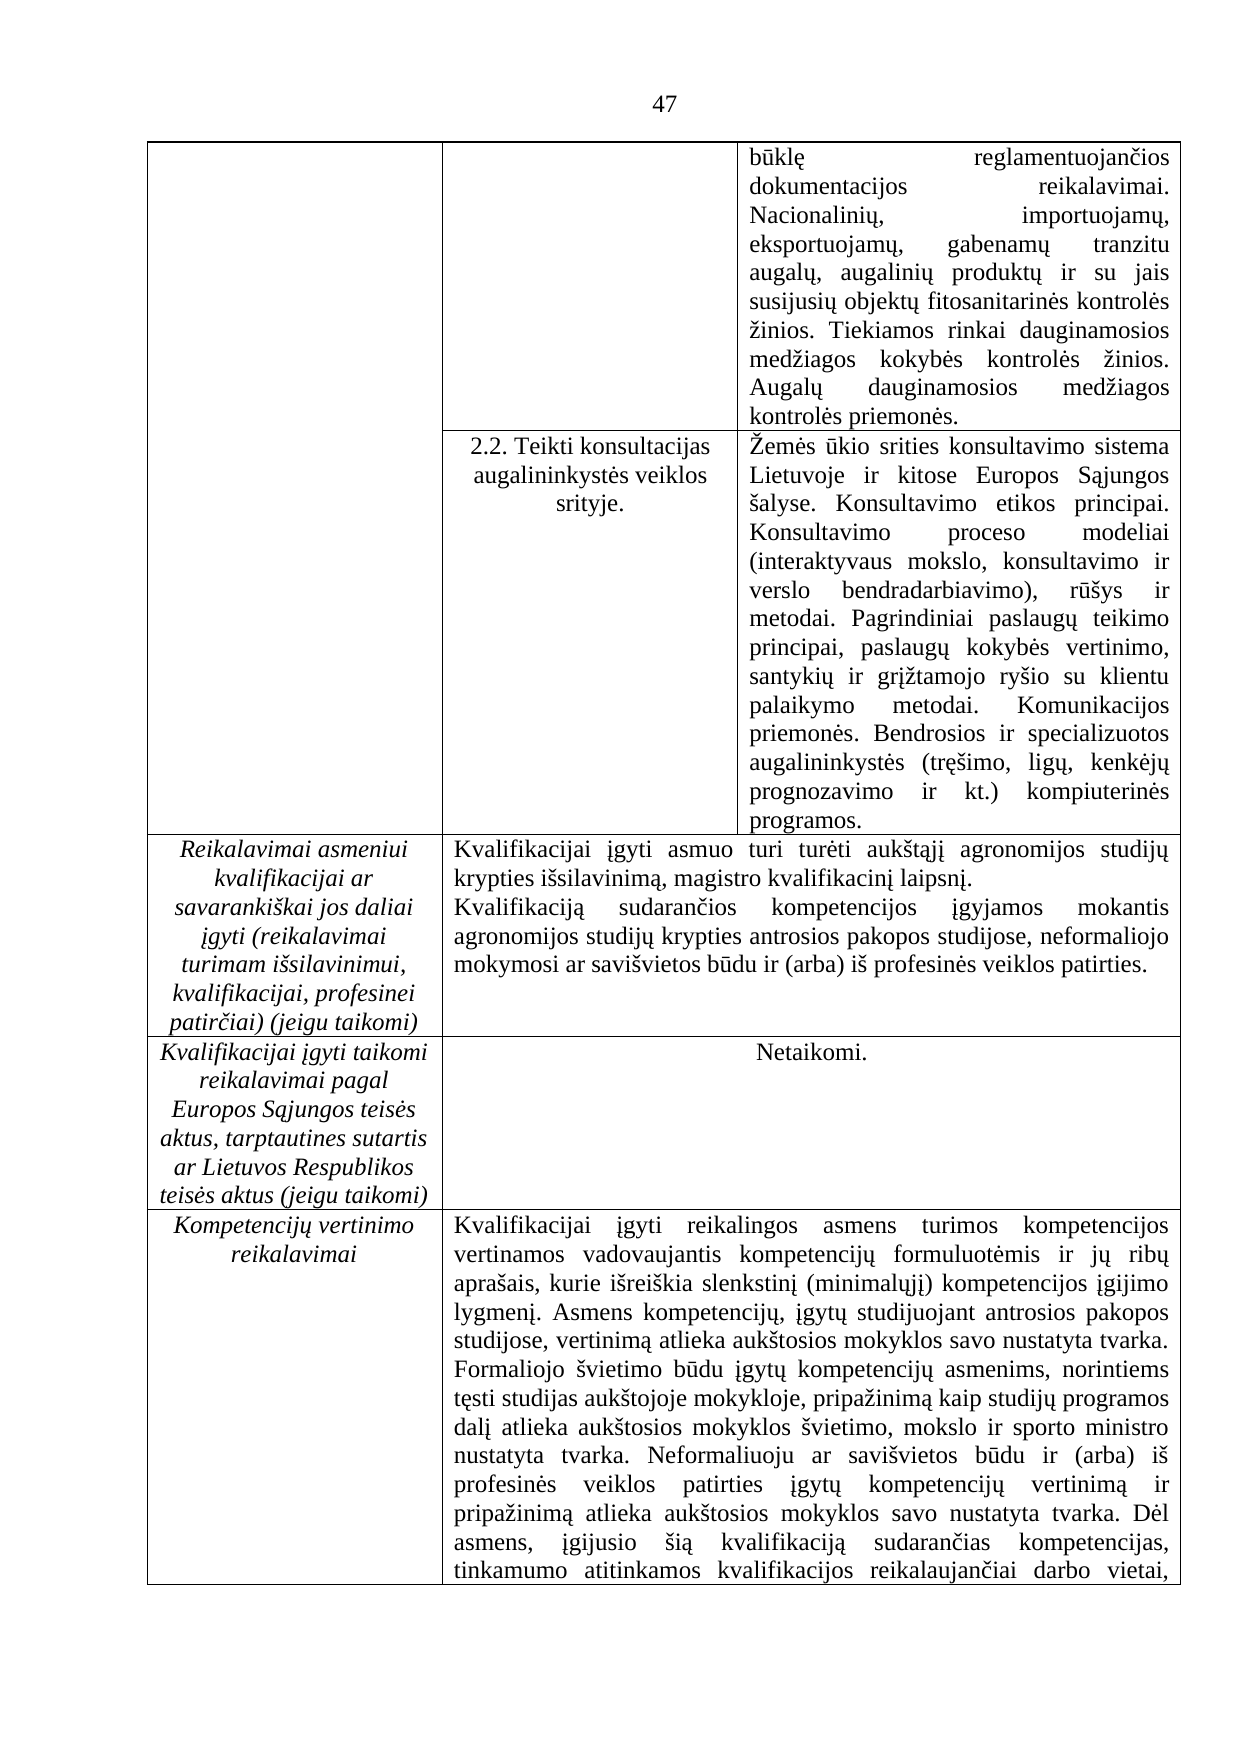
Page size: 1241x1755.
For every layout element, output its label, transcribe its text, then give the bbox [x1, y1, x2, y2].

table_cell Kvalifikacijai įgyti taikomi reikalavimai pagal Europos Sąjungos teisės aktus, tarptautines sutartis ar Lietuvos Respublikos teisės aktus (jeigu taikomi) [148, 1037, 442, 1209]
table_cell Netaikomi. [443, 1037, 1180, 1209]
table_cell [148, 143, 442, 833]
table_cell Kvalifikacijai įgyti reikalingos asmens turimos kompetencijos vertinamos vadovaujantis kompetencijų formuluotėmis ir jų ribų aprašais, kurie išreiškia slenkstinį (minimalųjį) kompetencijos įgijimo lygmenį. Asmens kompetencijų, įgytų studijuojant antrosios pakopos studijose, vertinimą atlieka aukštosios mokyklos savo nustatyta tvarka. Formaliojo švietimo būdu įgytų kompetencijų asmenims, norintiems tęsti studijas aukštojoje mokykloje, pripažinimą kaip studijų programos dalį atlieka aukštosios mokyklos švietimo, mokslo ir sporto ministro nustatyta tvarka. Neformaliuoju ar savišvietos būdu ir (arba) iš profesinės veiklos patirties įgytų kompetencijų vertinimą ir pripažinimą atlieka aukštosios mokyklos savo nustatyta tvarka. Dėl asmens, įgijusio šią kvalifikaciją sudarančias kompetencijas, tinkamumo atitinkamos kvalifikacijos reikalaujančiai darbo vietai, [443, 1210, 1180, 1584]
table_cell [443, 143, 737, 430]
table_cell Kompetencijų vertinimo reikalavimai [148, 1210, 442, 1584]
table_cell Žemės ūkio srities konsultavimo sistema Lietuvoje ir kitose Europos Sąjungos šalyse. Konsultavimo etikos principai. Konsultavimo proceso modeliai (interaktyvaus mokslo, konsultavimo ir verslo bendradarbiavimo), rūšys ir metodai. Pagrindiniai paslaugų teikimo principai, paslaugų kokybės vertinimo, santykių ir grįžtamojo ryšio su klientu palaikymo metodai. Komunikacijos priemonės. Bendrosios ir specializuotos augalininkystės (tręšimo, ligų, kenkėjų prognozavimo ir kt.) kompiuterinės programos. [738, 431, 1180, 833]
table_cell Reikalavimai asmeniui kvalifikacijai ar savarankiškai jos daliai įgyti (reikalavimai turimam išsilavinimui, kvalifikacijai, profesinei patirčiai) (jeigu taikomi) [148, 835, 442, 1036]
table_cell Kvalifikacijai įgyti asmuo turi turėti aukštąjį agronomijos studijų krypties išsilavinimą, magistro kvalifikacinį laipsnį. Kvalifikaciją sudarančios kompetencijos įgyjamos mokantis agronomijos studijų krypties antrosios pakopos studijose, neformaliojo mokymosi ar savišvietos būdu ir (arba) iš profesinės veiklos patirties. [443, 835, 1180, 1036]
table_cell būklę reglamentuojančios dokumentacijos reikalavimai. Nacionalinių, importuojamų, eksportuojamų, gabenamų tranzitu augalų, augalinių produktų ir su jais susijusių objektų fitosanitarinės kontrolės žinios. Tiekiamos rinkai dauginamosios medžiagos kokybės kontrolės žinios. Augalų dauginamosios medžiagos kontrolės priemonės. [738, 143, 1180, 430]
table_cell 2.2. Teikti konsultacijas augalininkystės veiklos srityje. [443, 431, 737, 833]
